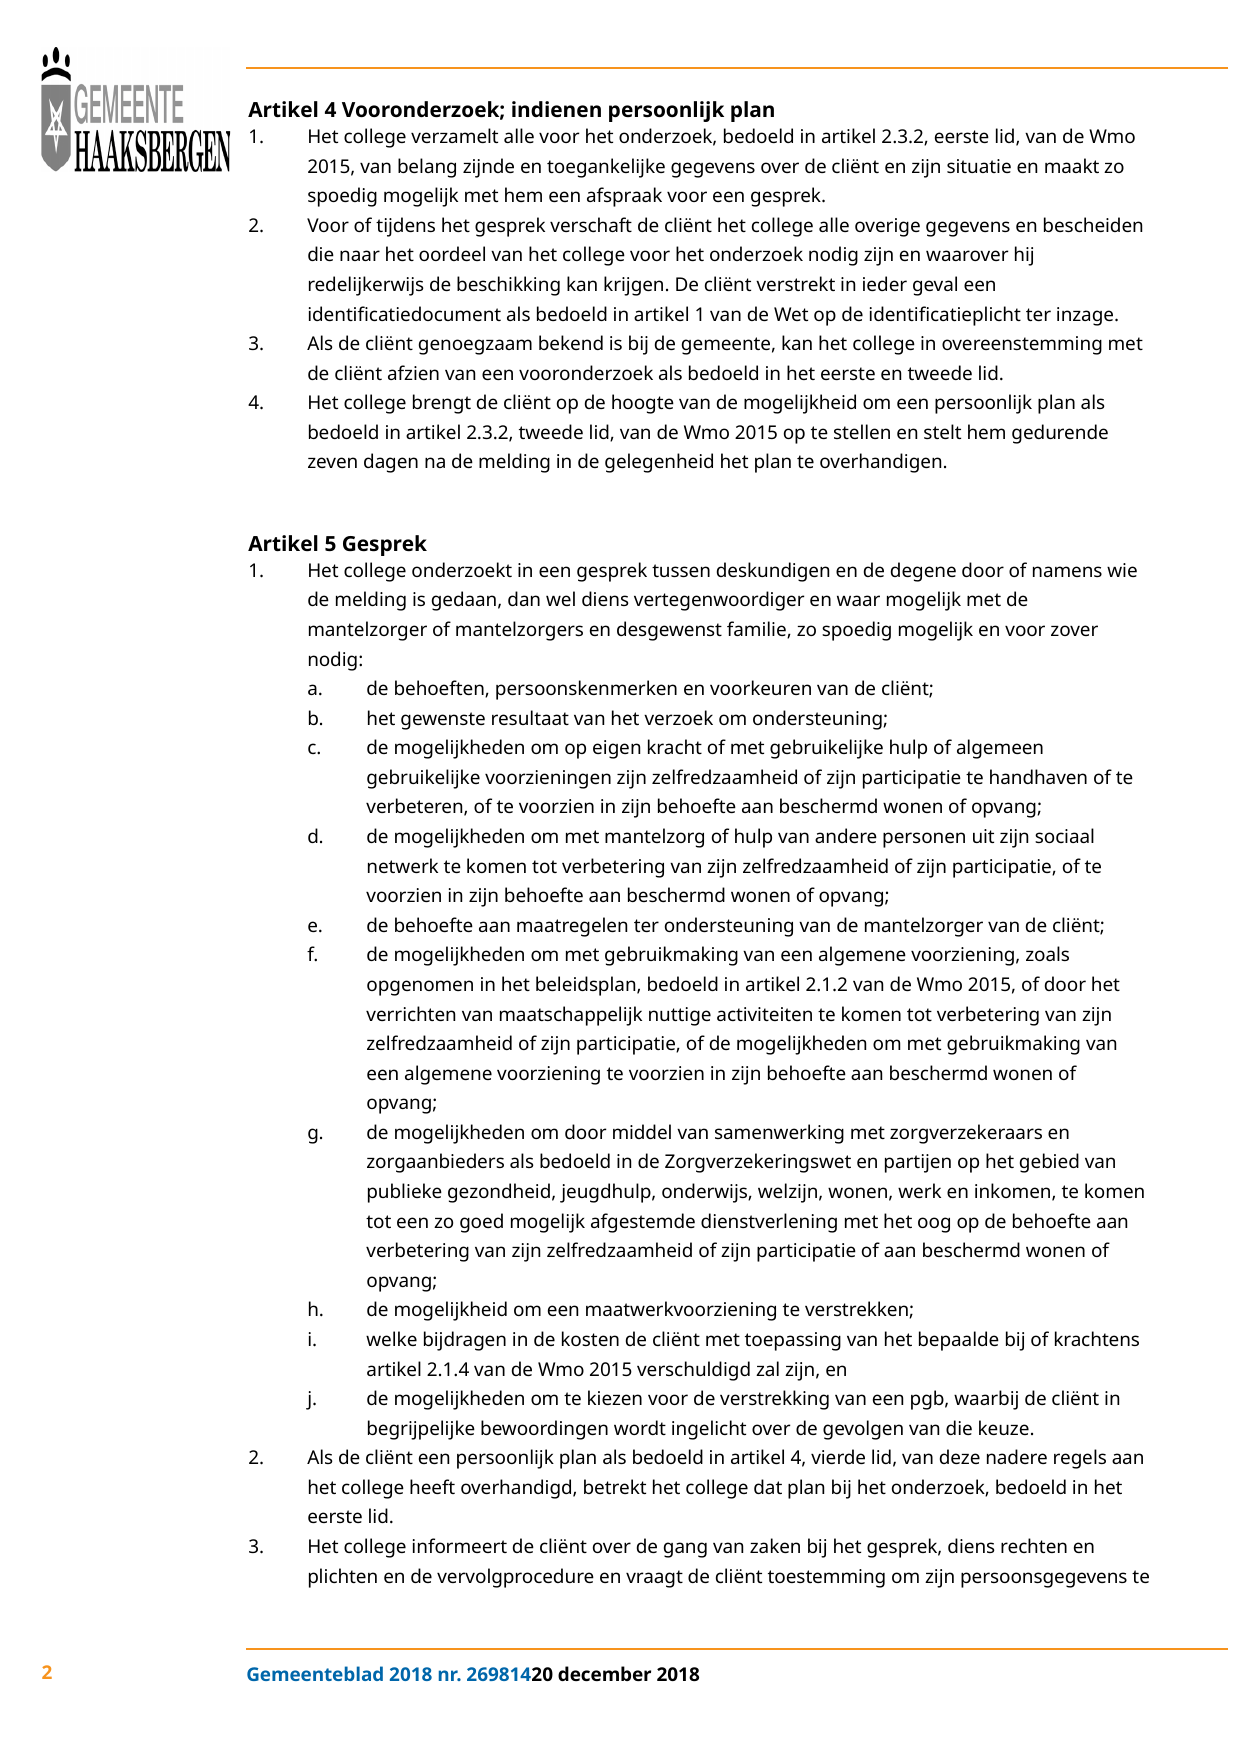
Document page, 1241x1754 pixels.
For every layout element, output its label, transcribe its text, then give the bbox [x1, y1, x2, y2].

list de mogelijkheden om te kiezen voor de verstrekking van een pgb, waarbij de cliënt in begrijpelijke bewoordingen wordt ingelicht over de gevolgen van die keuze. [307, 1385, 1152, 1441]
list welke bijdragen in de kosten de cliënt met toepassing van het bepaalde bij of krachtens artikel 2.1.4 van de Wmo 2015 verschuldigd zal zijn, en [307, 1326, 1152, 1382]
picture [41, 47, 231, 172]
list de mogelijkheden om door middel van samenwerking met zorgverzekeraars en zorgaanbieders als bedoeld in de Zorgverzekeringswet en partijen op het gebied van publieke gezondheid, jeugdhulp, onderwijs, welzijn, wonen, werk en inkomen, te komen tot een zo goed mogelijk afgestemde dienstverlening met het oog op de behoefte aan verbetering van zijn zelfredzaamheid of zijn participatie of aan beschermd wonen of opvang; [307, 1119, 1152, 1293]
list de behoeften, persoonskenmerken en voorkeuren van de cliënt; [307, 675, 1152, 701]
list Als de cliënt een persoonlijk plan als bedoeld in artikel 4, vierde lid, van deze nadere regels aan het college heeft overhandigd, betrekt het college dat plan bij het onderzoek, bedoeld in het eerste lid. [248, 1444, 1152, 1529]
list Het college verzamelt alle voor het onderzoek, bedoeld in artikel 2.3.2, eerste lid, van de Wmo 2015, van belang zijnde en toegankelijke gegevens over de cliënt en zijn situatie en maakt zo spoedig mogelijk met hem een afspraak voor een gesprek. [248, 123, 1152, 208]
list Het college brengt de cliënt op de hoogte van de mogelijkheid om een persoonlijk plan als bedoeld in artikel 2.3.2, tweede lid, van de Wmo 2015 op te stellen en stelt hem gedurende zeven dagen na de melding in de gelegenheid het plan te overhandigen. [248, 389, 1152, 474]
text Artikel 5 Gesprek [248, 529, 1152, 557]
list de mogelijkheid om een maatwerkvoorziening te verstrekken; [307, 1297, 1152, 1322]
text Artikel 4 Vooronderzoek; indienen persoonlijk plan [248, 95, 1152, 123]
list Voor of tijdens het gesprek verschaft de cliënt het college alle overige gegevens en bescheiden die naar het oordeel van het college voor het onderzoek nodig zijn en waarover hij redelijkerwijs de beschikking kan krijgen. De cliënt verstrekt in ieder geval een identificatiedocument als bedoeld in artikel 1 van de Wet op de identificatieplicht ter inzage. [248, 212, 1152, 326]
list de mogelijkheden om op eigen kracht of met gebruikelijke hulp of algemeen gebruikelijke voorzieningen zijn zelfredzaamheid of zijn participatie te handhaven of te verbeteren, of te voorzien in zijn behoefte aan beschermd wonen of opvang; [307, 734, 1152, 819]
list Als de cliënt genoegzaam bekend is bij de gemeente, kan het college in overeenstemming met de cliënt afzien van een vooronderzoek als bedoeld in het eerste en tweede lid. [248, 330, 1152, 386]
list het gewenste resultaat van het verzoek om ondersteuning; [307, 705, 1152, 731]
list de behoefte aan maatregelen ter ondersteuning van de mantelzorger van de cliënt; [307, 912, 1152, 938]
list Het college onderzoekt in een gesprek tussen deskundigen en de degene door of namens wie de melding is gedaan, dan wel diens vertegenwoordiger en waar mogelijk met de mantelzorger of mantelzorgers en desgewenst familie, zo spoedig mogelijk en voor zover nodig: [248, 557, 1152, 672]
list de mogelijkheden om met gebruikmaking van een algemene voorziening, zoals opgenomen in het beleidsplan, bedoeld in artikel 2.1.2 van de Wmo 2015, of door het verrichten van maatschappelijk nuttige activiteiten te komen tot verbetering van zijn zelfredzaamheid of zijn participatie, of de mogelijkheden om met gebruikmaking van een algemene voorziening te voorzien in zijn behoefte aan beschermd wonen of opvang; [307, 942, 1152, 1115]
list Het college informeert de cliënt over de gang van zaken bij het gesprek, diens rechten en plichten en de vervolgprocedure en vraagt de cliënt toestemming om zijn persoonsgegevens te [248, 1533, 1152, 1589]
list de mogelijkheden om met mantelzorg of hulp van andere personen uit zijn sociaal netwerk te komen tot verbetering van zijn zelfredzaamheid of zijn participatie, of te voorzien in zijn behoefte aan beschermd wonen of opvang; [307, 823, 1152, 908]
